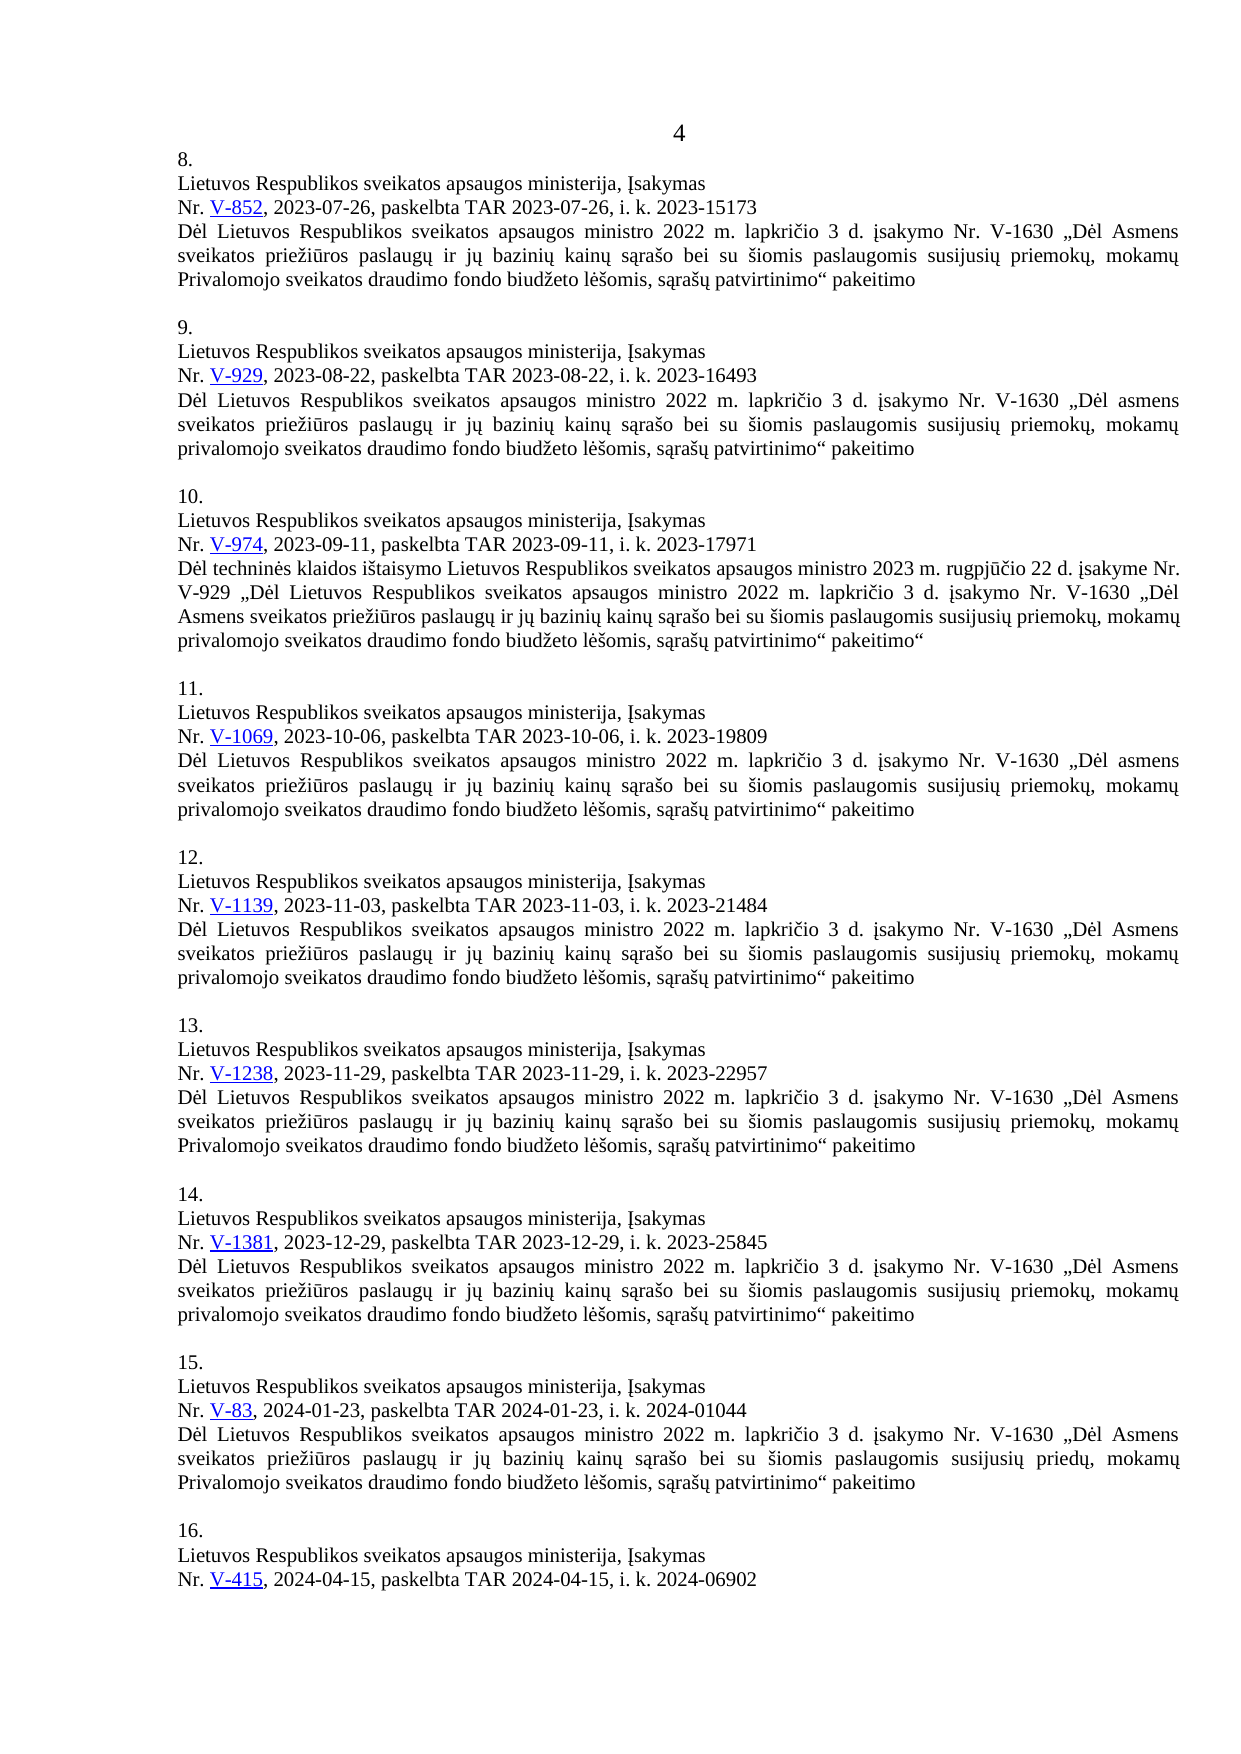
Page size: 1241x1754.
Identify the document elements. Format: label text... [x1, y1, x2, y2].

text Lietuvos Respublikos sveikatos apsaugos ministerija, Įsakymas [177, 1037, 1181, 1061]
text Nr. V-1069, 2023-10-06, paskelbta TAR 2023-10-06, i. k. 2023-19809 [177, 724, 1181, 748]
text Dėl Lietuvos Respublikos sveikatos apsaugos ministro 2022 m. lapkričio 3 d. įsakymo Nr. V-1630 „Dėl Asmens sveikatos priežiūros paslaugų ir jų bazinių kainų sąrašo bei su šiomis paslaugomis susijusių priedų, mokamų Privalomojo sveikatos draudimo fondo biudžeto lėšomis, sąrašų patvirtinimo“ pakeitimo [177, 1422, 1181, 1494]
text Lietuvos Respublikos sveikatos apsaugos ministerija, Įsakymas [177, 1542, 1181, 1567]
text Nr. V-852, 2023-07-26, paskelbta TAR 2023-07-26, i. k. 2023-15173 [177, 195, 1181, 219]
text 11. [177, 676, 1181, 700]
text Nr. V-83, 2024-01-23, paskelbta TAR 2024-01-23, i. k. 2024-01044 [177, 1398, 1181, 1422]
text Lietuvos Respublikos sveikatos apsaugos ministerija, Įsakymas [177, 700, 1181, 724]
text Lietuvos Respublikos sveikatos apsaugos ministerija, Įsakymas [177, 869, 1181, 893]
text 16. [177, 1518, 1181, 1542]
text 10. [177, 484, 1181, 508]
text Nr. V-1139, 2023-11-03, paskelbta TAR 2023-11-03, i. k. 2023-21484 [177, 893, 1181, 917]
text Nr. V-1381, 2023-12-29, paskelbta TAR 2023-12-29, i. k. 2023-25845 [177, 1230, 1181, 1254]
text 13. [177, 1013, 1181, 1037]
text 8. [177, 147, 1181, 171]
text Dėl Lietuvos Respublikos sveikatos apsaugos ministro 2022 m. lapkričio 3 d. įsakymo Nr. V-1630 „Dėl Asmens sveikatos priežiūros paslaugų ir jų bazinių kainų sąrašo bei su šiomis paslaugomis susijusių priemokų, mokamų privalomojo sveikatos draudimo fondo biudžeto lėšomis, sąrašų patvirtinimo“ pakeitimo [177, 1254, 1181, 1326]
text Lietuvos Respublikos sveikatos apsaugos ministerija, Įsakymas [177, 339, 1181, 363]
text Lietuvos Respublikos sveikatos apsaugos ministerija, Įsakymas [177, 1206, 1181, 1230]
text Dėl Lietuvos Respublikos sveikatos apsaugos ministro 2022 m. lapkričio 3 d. įsakymo Nr. V-1630 „Dėl Asmens sveikatos priežiūros paslaugų ir jų bazinių kainų sąrašo bei su šiomis paslaugomis susijusių priemokų, mokamų privalomojo sveikatos draudimo fondo biudžeto lėšomis, sąrašų patvirtinimo“ pakeitimo [177, 917, 1181, 989]
text Lietuvos Respublikos sveikatos apsaugos ministerija, Įsakymas [177, 171, 1181, 195]
text 12. [177, 845, 1181, 869]
text Nr. V-974, 2023-09-11, paskelbta TAR 2023-09-11, i. k. 2023-17971 [177, 532, 1181, 556]
text Dėl Lietuvos Respublikos sveikatos apsaugos ministro 2022 m. lapkričio 3 d. įsakymo Nr. V-1630 „Dėl asmens sveikatos priežiūros paslaugų ir jų bazinių kainų sąrašo bei su šiomis paslaugomis susijusių priemokų, mokamų privalomojo sveikatos draudimo fondo biudžeto lėšomis, sąrašų patvirtinimo“ pakeitimo [177, 748, 1181, 821]
text Dėl techninės klaidos ištaisymo Lietuvos Respublikos sveikatos apsaugos ministro 2023 m. rugpjūčio 22 d. įsakyme Nr. V-929 „Dėl Lietuvos Respublikos sveikatos apsaugos ministro 2022 m. lapkričio 3 d. įsakymo Nr. V-1630 „Dėl Asmens sveikatos priežiūros paslaugų ir jų bazinių kainų sąrašo bei su šiomis paslaugomis susijusių priemokų, mokamų privalomojo sveikatos draudimo fondo biudžeto lėšomis, sąrašų patvirtinimo“ pakeitimo“ [177, 556, 1181, 652]
text 14. [177, 1182, 1181, 1206]
text Dėl Lietuvos Respublikos sveikatos apsaugos ministro 2022 m. lapkričio 3 d. įsakymo Nr. V-1630 „Dėl Asmens sveikatos priežiūros paslaugų ir jų bazinių kainų sąrašo bei su šiomis paslaugomis susijusių priemokų, mokamų Privalomojo sveikatos draudimo fondo biudžeto lėšomis, sąrašų patvirtinimo“ pakeitimo [177, 219, 1181, 291]
text 9. [177, 315, 1181, 339]
text 15. [177, 1350, 1181, 1374]
text Nr. V-415, 2024-04-15, paskelbta TAR 2024-04-15, i. k. 2024-06902 [177, 1567, 1181, 1591]
text Dėl Lietuvos Respublikos sveikatos apsaugos ministro 2022 m. lapkričio 3 d. įsakymo Nr. V-1630 „Dėl Asmens sveikatos priežiūros paslaugų ir jų bazinių kainų sąrašo bei su šiomis paslaugomis susijusių priemokų, mokamų Privalomojo sveikatos draudimo fondo biudžeto lėšomis, sąrašų patvirtinimo“ pakeitimo [177, 1085, 1181, 1157]
text Nr. V-1238, 2023-11-29, paskelbta TAR 2023-11-29, i. k. 2023-22957 [177, 1061, 1181, 1085]
text Lietuvos Respublikos sveikatos apsaugos ministerija, Įsakymas [177, 1374, 1181, 1398]
text Nr. V-929, 2023-08-22, paskelbta TAR 2023-08-22, i. k. 2023-16493 [177, 363, 1181, 387]
text Lietuvos Respublikos sveikatos apsaugos ministerija, Įsakymas [177, 508, 1181, 532]
text Dėl Lietuvos Respublikos sveikatos apsaugos ministro 2022 m. lapkričio 3 d. įsakymo Nr. V-1630 „Dėl asmens sveikatos priežiūros paslaugų ir jų bazinių kainų sąrašo bei su šiomis paslaugomis susijusių priemokų, mokamų privalomojo sveikatos draudimo fondo biudžeto lėšomis, sąrašų patvirtinimo“ pakeitimo [177, 387, 1181, 460]
